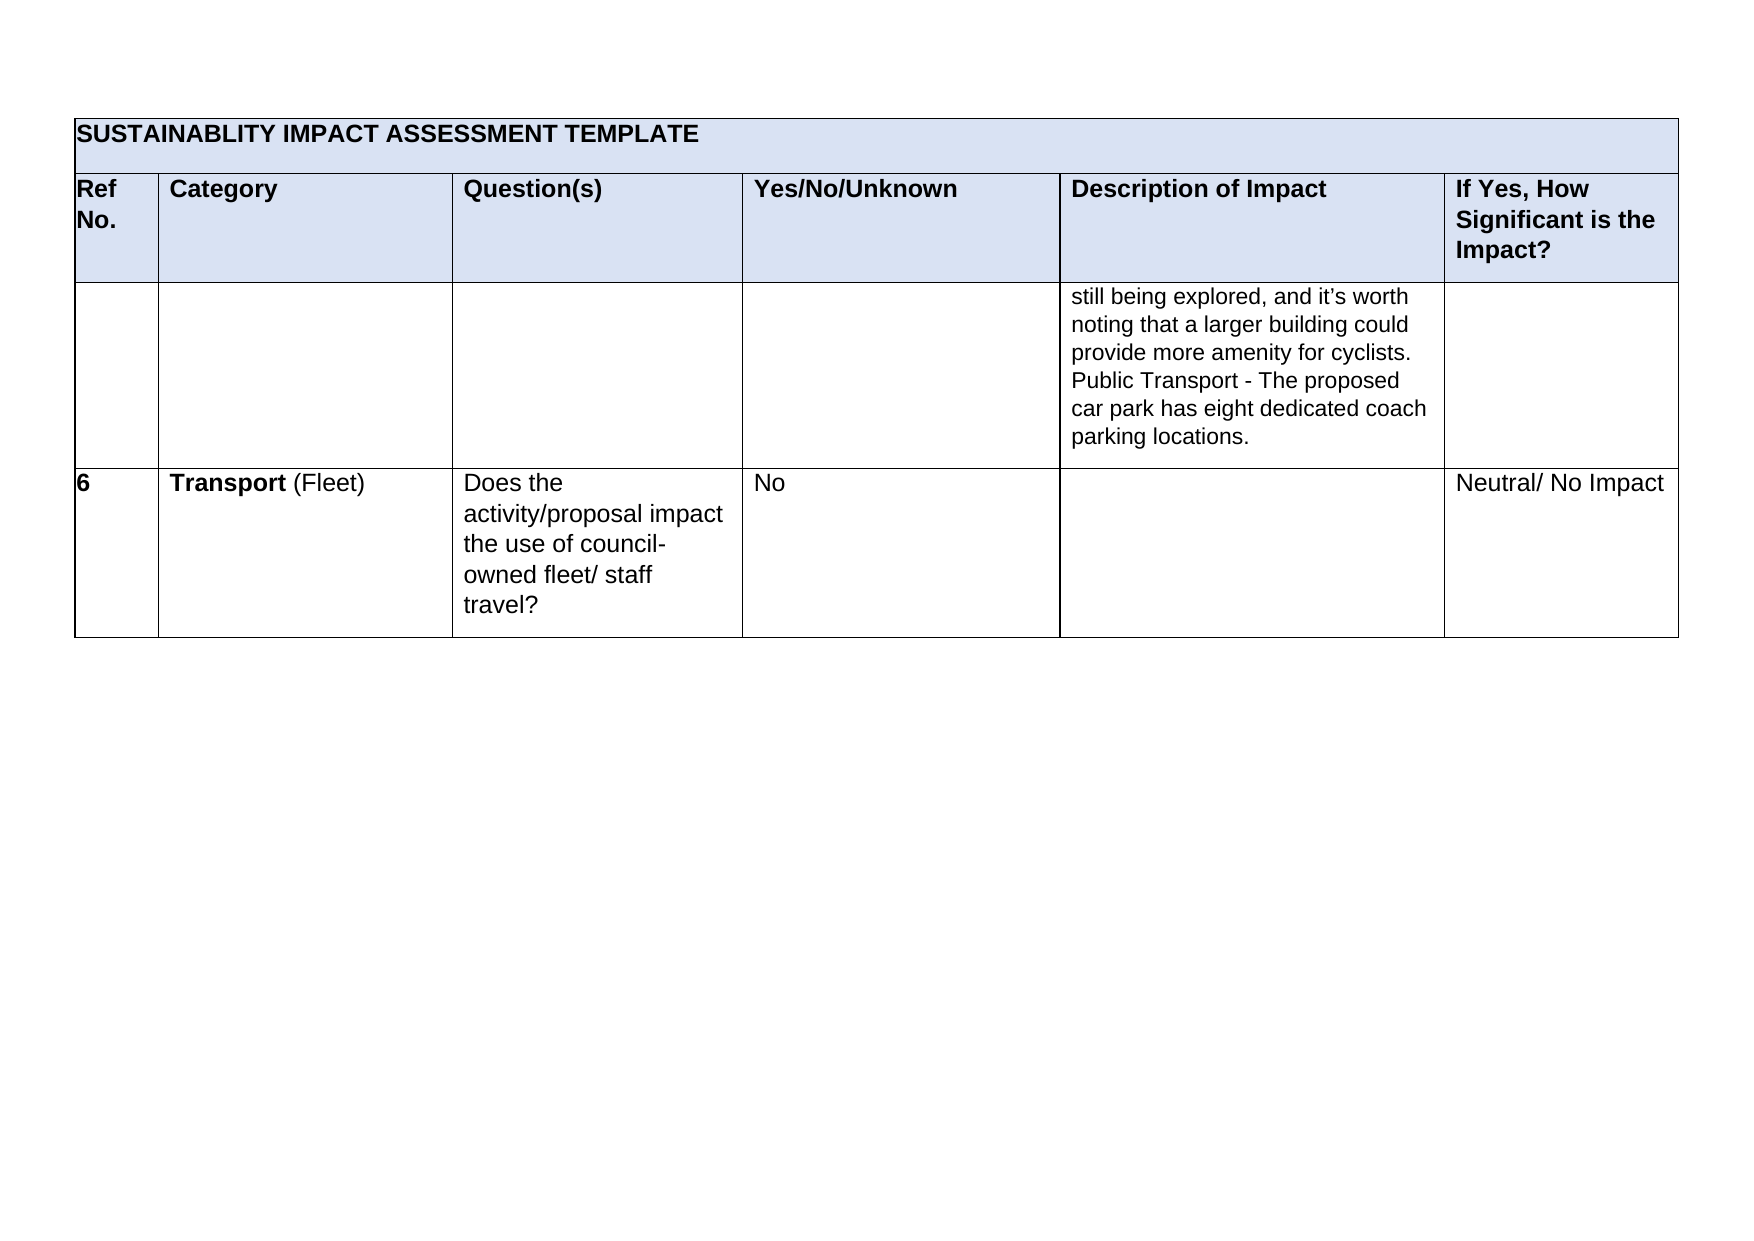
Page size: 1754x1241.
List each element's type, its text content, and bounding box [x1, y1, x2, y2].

table_cell [1061, 469, 1444, 637]
table_cell Transport (Fleet) [159, 469, 452, 637]
table_cell Neutral/ No Impact [1445, 469, 1678, 637]
table_cell Description of Impact [1061, 174, 1444, 282]
table_cell [743, 283, 1059, 467]
table_cell Category [159, 174, 452, 282]
table_cell Ref No. [76, 174, 158, 282]
table_cell If Yes, How Significant is the Impact? [1445, 174, 1678, 282]
table_cell Question(s) [453, 174, 742, 282]
table_cell [1445, 283, 1678, 467]
table_cell Does the activity/proposal impact the use of council-owned fleet/ staff travel? [453, 469, 742, 637]
table_cell Yes/No/Unknown [743, 174, 1059, 282]
table_cell [76, 283, 158, 467]
table_header SUSTAINABLITY IMPACT ASSESSMENT TEMPLATE [76, 119, 1678, 173]
table_cell 6 [76, 469, 158, 637]
table_cell [453, 283, 742, 467]
table_cell No [743, 469, 1059, 637]
table_cell [159, 283, 452, 467]
table_cell still being explored, and it’s worth noting that a larger building could provide more amenity for cyclists. Public Transport - The proposed car park has eight dedicated coach parking locations. [1061, 283, 1444, 467]
